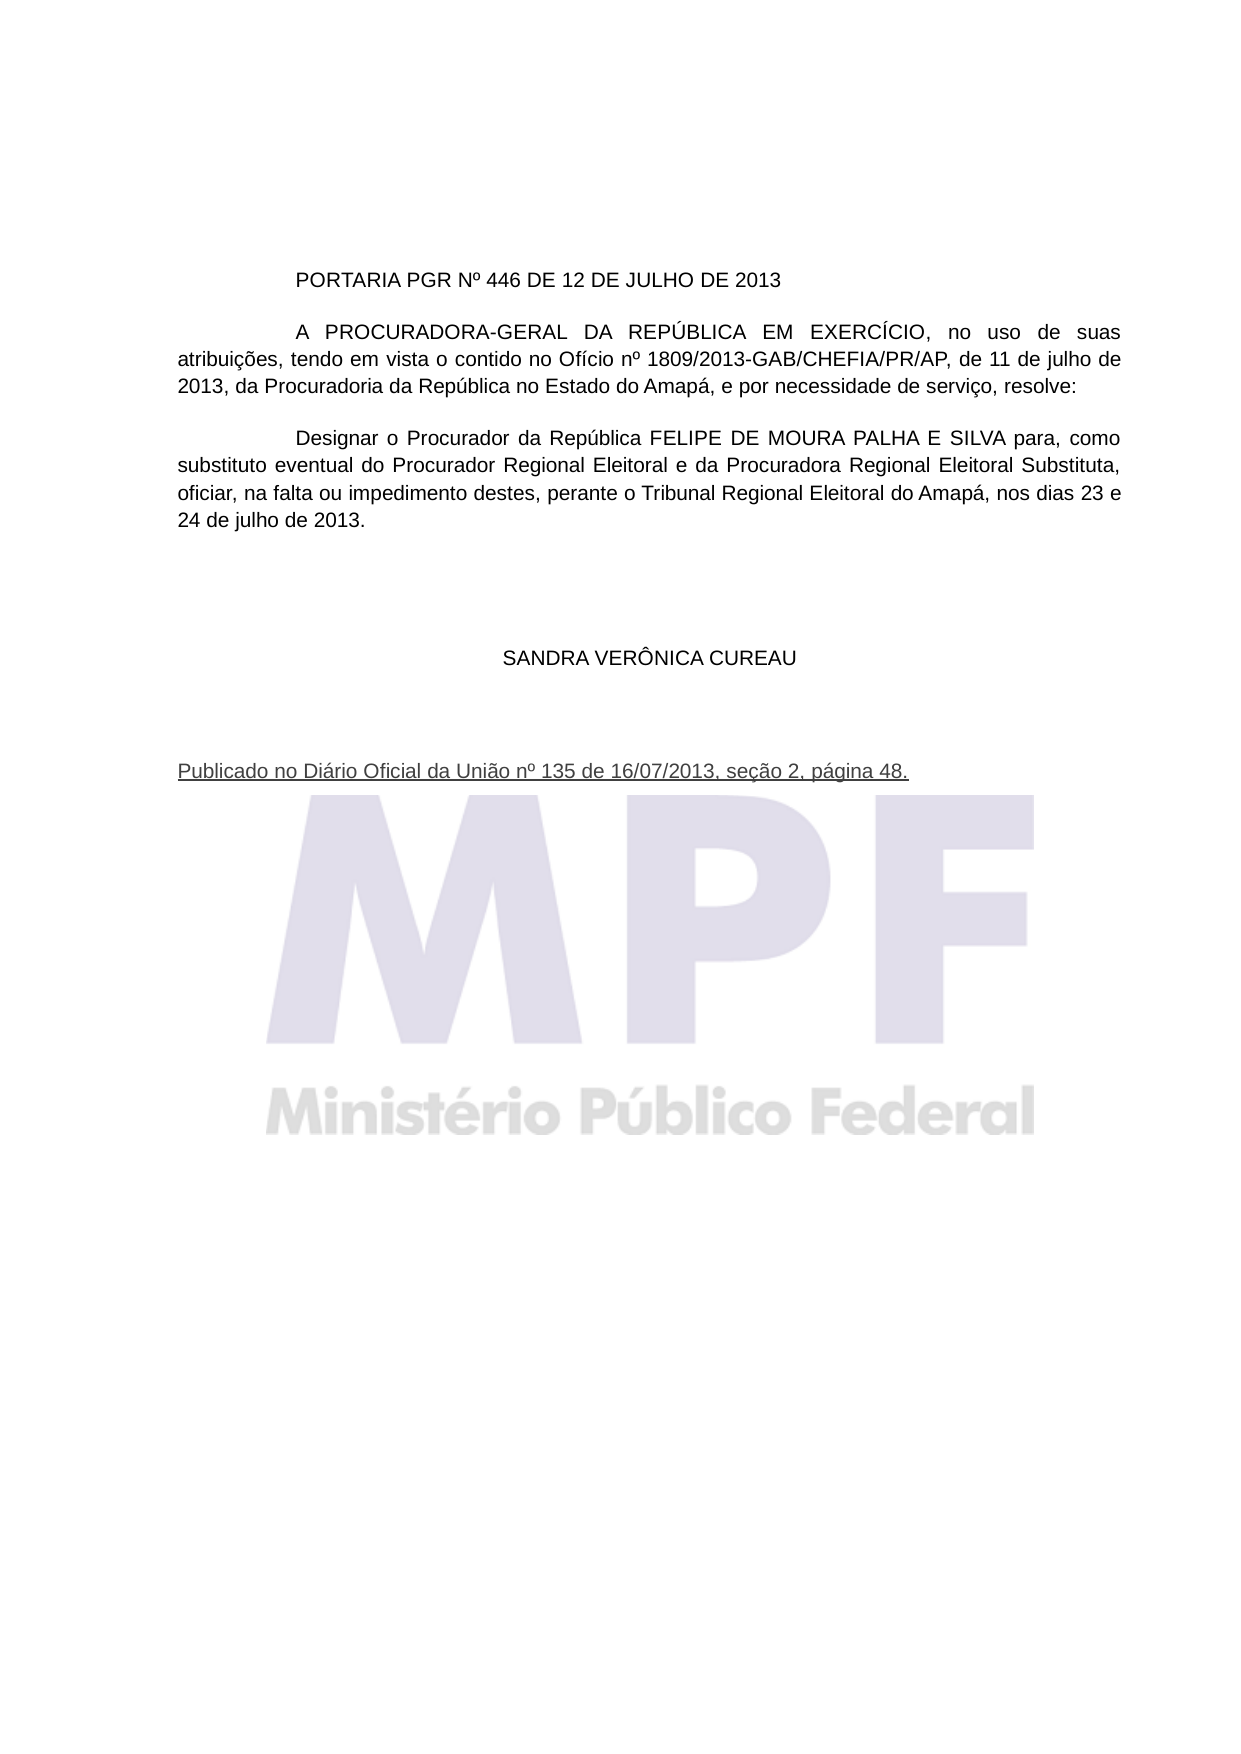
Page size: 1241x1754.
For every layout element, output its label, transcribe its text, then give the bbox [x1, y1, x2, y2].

text SANDRA VERÔNICA CUREAU [177, 646, 1122, 670]
text Publicado no Diário Oficial da União nº 135 de 16/07/2013, seção 2, página 48. [177, 758, 1122, 783]
text Designar o Procurador da República FELIPE DE MOURA PALHA E SILVA para, como substituto eventual do Procurador Regional Eleitoral e da Procuradora Regional Eleitoral Substituta, oficiar, na falta ou impedimento destes, perante o Tribunal Regional Eleitoral do Amapá, nos dias 23 e 24 de julho de 2013. [177, 424, 1122, 532]
picture [266, 795, 1034, 1136]
text PORTARIA PGR Nº 446 DE 12 DE JULHO DE 2013 [177, 266, 1122, 293]
text A PROCURADORA-GERAL DA REPÚBLICA EM EXERCÍCIO, no uso de suas atribuições, tendo em vista o contido no Ofício nº 1809/2013-GAB/CHEFIA/PR/AP, de 11 de julho de 2013, da Procuradoria da República no Estado do Amapá, e por necessidade de serviço, resolve: [177, 318, 1122, 399]
